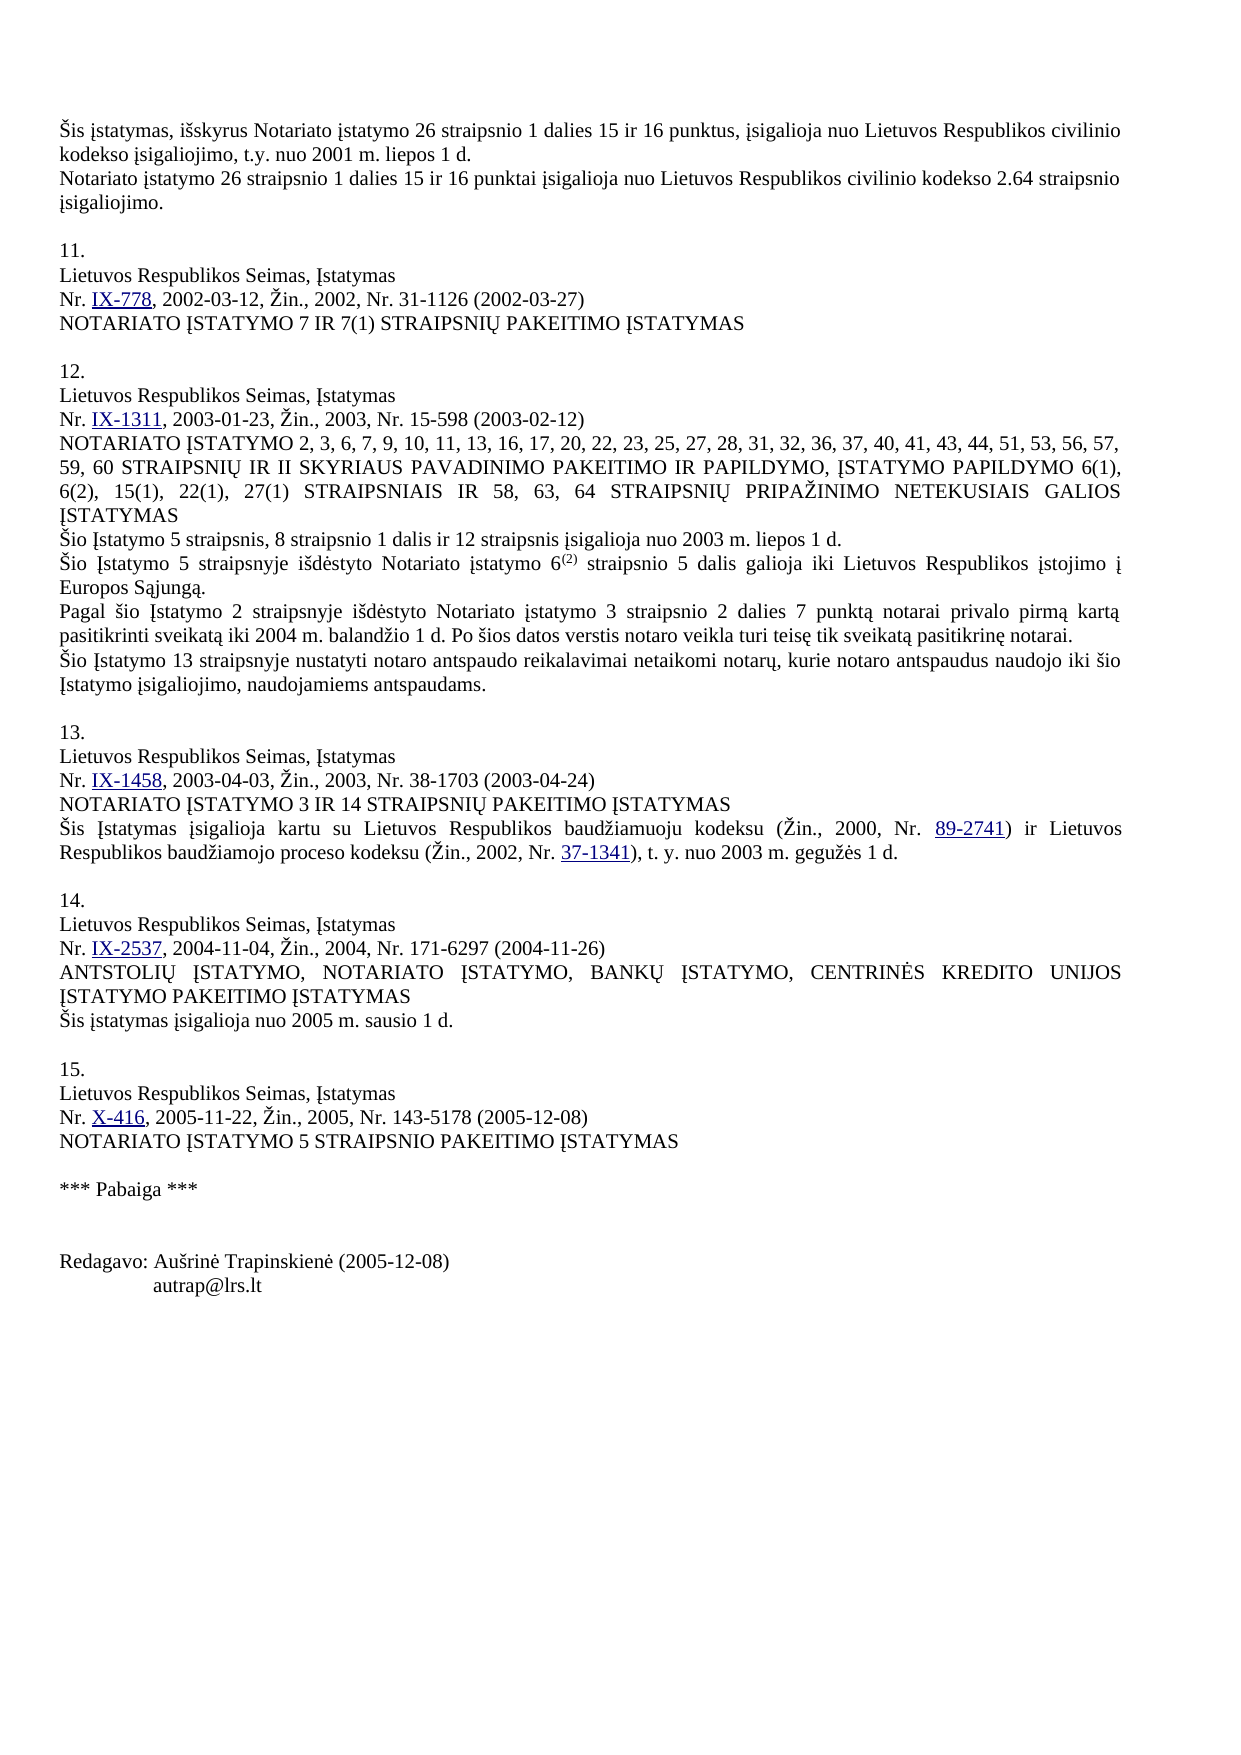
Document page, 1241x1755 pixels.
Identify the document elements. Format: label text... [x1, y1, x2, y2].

text Notariato įstatymo 26 straipsnio 1 dalies 15 ir 16 punktai įsigalioja nuo Lietuvos Respublikos civilinio kodekso 2.64 straipsnio įsigaliojimo. [59, 166, 1122, 214]
text Šio Įstatymo 5 straipsnis, 8 straipsnio 1 dalis ir 12 straipsnis įsigalioja nuo 2003 m. liepos 1 d. [59, 527, 1122, 551]
text Lietuvos Respublikos Seimas, Įstatymas [59, 1081, 1122, 1105]
text Šio Įstatymo 13 straipsnyje nustatyti notaro antspaudo reikalavimai netaikomi notarų, kurie notaro antspaudus naudojo iki šio Įstatymo įsigaliojimo, naudojamiems antspaudams. [59, 647, 1122, 696]
text NOTARIATO ĮSTATYMO 7 IR 7(1) STRAIPSNIŲ PAKEITIMO ĮSTATYMAS [59, 311, 1122, 335]
text Lietuvos Respublikos Seimas, Įstatymas [59, 744, 1122, 768]
text Nr. IX-1311, 2003-01-23, Žin., 2003, Nr. 15-598 (2003-02-12) [59, 407, 1122, 431]
text 12. [59, 359, 1122, 383]
text Nr. IX-778, 2002-03-12, Žin., 2002, Nr. 31-1126 (2002-03-27) [59, 287, 1122, 311]
text 13. [59, 720, 1122, 744]
text Nr. IX-1458, 2003-04-03, Žin., 2003, Nr. 38-1703 (2003-04-24) [59, 768, 1122, 792]
text Nr. IX-2537, 2004-11-04, Žin., 2004, Nr. 171-6297 (2004-11-26) [59, 936, 1122, 960]
text Šis įstatymas, išskyrus Notariato įstatymo 26 straipsnio 1 dalies 15 ir 16 punktus, įsigalioja nuo Lietuvos Respublikos civilinio kodekso įsigaliojimo, t.y. nuo 2001 m. liepos 1 d. [59, 118, 1122, 166]
text NOTARIATO ĮSTATYMO 2, 3, 6, 7, 9, 10, 11, 13, 16, 17, 20, 22, 23, 25, 27, 28, 31, 32, 36, 37, 40, 41, 43, 44, 51, 53, 56, 57, 59, 60 STRAIPSNIŲ IR II SKYRIAUS PAVADINIMO PAKEITIMO IR PAPILDYMO, ĮSTATYMO PAPILDYMO 6(1), 6(2), 15(1), 22(1), 27(1) STRAIPSNIAIS IR 58, 63, 64 STRAIPSNIŲ PRIPAŽINIMO NETEKUSIAIS GALIOS ĮSTATYMAS [59, 431, 1122, 527]
text 11. [59, 238, 1122, 262]
text Šis įstatymas įsigalioja nuo 2005 m. sausio 1 d. [59, 1008, 1122, 1032]
text ANTSTOLIŲ ĮSTATYMO, NOTARIATO ĮSTATYMO, BANKŲ ĮSTATYMO, CENTRINĖS KREDITO UNIJOS ĮSTATYMO PAKEITIMO ĮSTATYMAS [59, 960, 1122, 1008]
text Šio Įstatymo 5 straipsnyje išdėstyto Notariato įstatymo 6(2) straipsnio 5 dalis galioja iki Lietuvos Respublikos įstojimo į Europos Sąjungą. [59, 551, 1122, 599]
text 15. [59, 1057, 1122, 1081]
text NOTARIATO ĮSTATYMO 3 IR 14 STRAIPSNIŲ PAKEITIMO ĮSTATYMAS [59, 792, 1122, 816]
text autrap@lrs.lt [59, 1273, 1122, 1297]
text Lietuvos Respublikos Seimas, Įstatymas [59, 383, 1122, 407]
text NOTARIATO ĮSTATYMO 5 STRAIPSNIO PAKEITIMO ĮSTATYMAS [59, 1129, 1122, 1153]
text Redagavo: Aušrinė Trapinskienė (2005-12-08) [59, 1249, 1122, 1273]
text Pagal šio Įstatymo 2 straipsnyje išdėstyto Notariato įstatymo 3 straipsnio 2 dalies 7 punktą notarai privalo pirmą kartą pasitikrinti sveikatą iki 2004 m. balandžio 1 d. Po šios datos verstis notaro veikla turi teisę tik sveikatą pasitikrinę notarai. [59, 599, 1122, 647]
text Lietuvos Respublikos Seimas, Įstatymas [59, 912, 1122, 936]
text Nr. X-416, 2005-11-22, Žin., 2005, Nr. 143-5178 (2005-12-08) [59, 1105, 1122, 1129]
text 14. [59, 888, 1122, 912]
text *** Pabaiga *** [59, 1177, 1122, 1201]
text Lietuvos Respublikos Seimas, Įstatymas [59, 262, 1122, 287]
text Šis Įstatymas įsigalioja kartu su Lietuvos Respublikos baudžiamuoju kodeksu (Žin., 2000, Nr. 89-2741) ir Lietuvos Respublikos baudžiamojo proceso kodeksu (Žin., 2002, Nr. 37-1341), t. y. nuo 2003 m. gegužės 1 d. [59, 816, 1122, 864]
